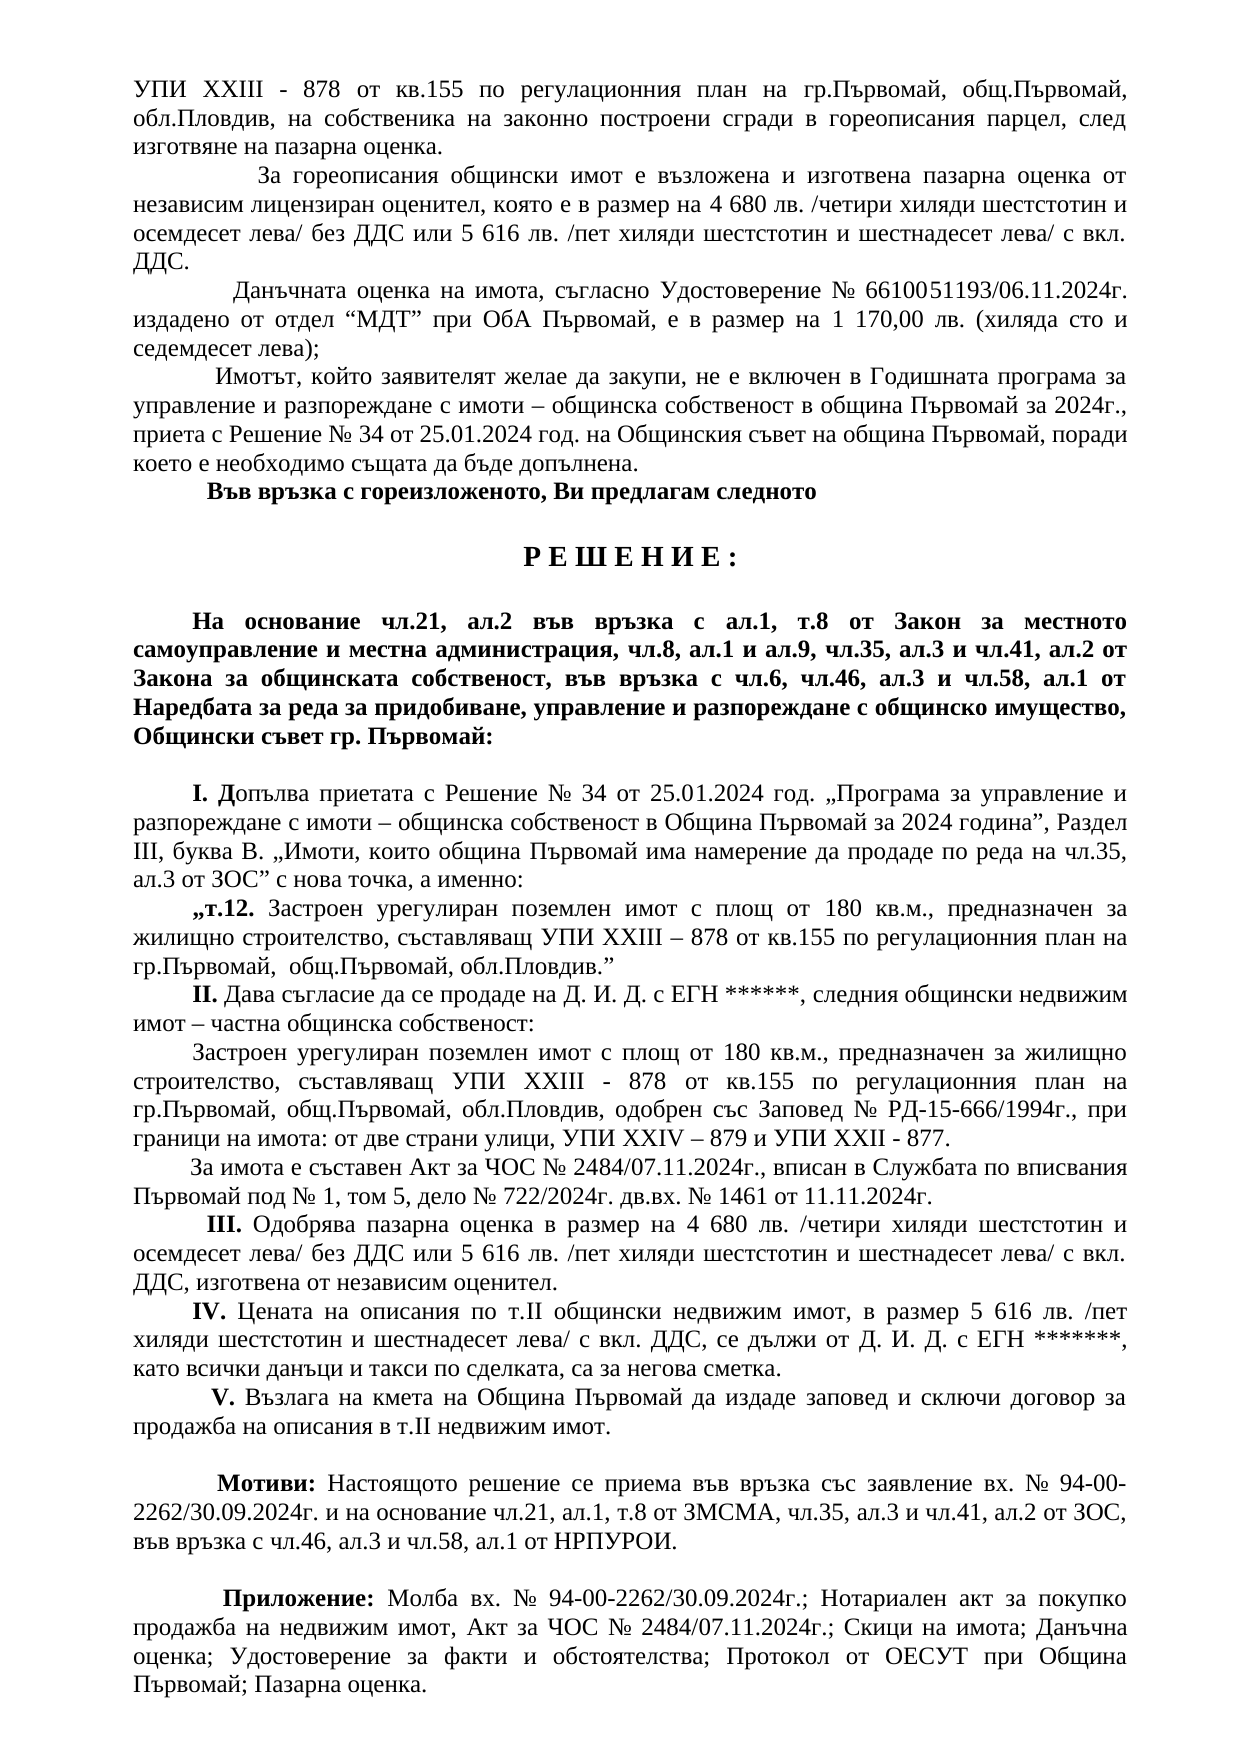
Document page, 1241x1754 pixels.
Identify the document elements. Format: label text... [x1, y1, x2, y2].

text Във връзка с гореизложеното, Ви предлагам следното [133, 476, 1128, 505]
text На основание чл.21, ал.2 във връзка с ал.1, т.8 от Закон за местното самоуправление и местна администрация, чл.8, ал.1 и ал.9, чл.35, ал.3 и чл.41, ал.2 от Закона за общинската собственост, във връзка с чл.6, чл.46, ал.3 и чл.58, ал.1 от Наредбата за реда за придобиване, управление и разпореждане с общинско имущество, Общински съвет гр. Първомай: [133, 606, 1128, 749]
text УПИ XXIII - 878 от кв.155 по регулационния план на гр.Първомай, общ.Първомай, обл.Пловдив, на собственика на законно построени сгради в гореописания парцел, след изготвяне на пазарна оценка. [133, 74, 1128, 160]
text За имота е съставен Акт за ЧОС № 2484/07.11.2024г., вписан в Службата по вписвания Първомай под № 1, том 5, дело № 722/2024г. дв.вх. № 1461 от 11.11.2024г. [133, 1152, 1128, 1209]
text I. Допълва приетата с Решение № 34 от 25.01.2024 год. „Програма за управление и разпореждане с имоти – общинска собственост в Община Първомай за 2024 година”, Раздел ІІІ, буква В. „Имоти, които община Първомай има намерение да продаде по реда на чл.35, ал.3 от ЗОС” с нова точка, а именно: [133, 778, 1128, 893]
text „т.12. Застроен урегулиран поземлен имот с площ от 180 кв.м., предназначен за жилищно строителство, съставляващ УПИ XXIII – 878 от кв.155 по регулационния план на гр.Първомай, общ.Първомай, обл.Пловдив.” [133, 893, 1128, 979]
text V. Възлага на кмета на Община Първомай да издаде заповед и сключи договор за продажба на описания в т.II недвижим имот. [133, 1382, 1128, 1439]
text За гореописания общински имот е възложена и изготвена пазарна оценка от независим лицензиран оценител, която е в размер на 4 680 лв. /четири хиляди шестстотин и осемдесет лева/ без ДДС или 5 616 лв. /пет хиляди шестстотин и шестнадесет лева/ с вкл. ДДС. [133, 160, 1128, 275]
text Приложение: Молба вх. № 94-00-2262/30.09.2024г.; Нотариален акт за покупко продажба на недвижим имот, Акт за ЧОС № 2484/07.11.2024г.; Скици на имота; Данъчна оценка; Удостоверение за факти и обстоятелства; Протокол от ОЕСУТ при Община Първомай; Пазарна оценка. [133, 1583, 1128, 1698]
text Мотиви: Настоящото решение се приема във връзка със заявление вх. № 94-00-2262/30.09.2024г. и на основание чл.21, ал.1, т.8 от ЗМСМА, чл.35, ал.3 и чл.41, ал.2 от ЗОС, във връзка с чл.46, ал.3 и чл.58, ал.1 от НРПУРОИ. [133, 1468, 1128, 1554]
text Застроен урегулиран поземлен имот с площ от 180 кв.м., предназначен за жилищно строителство, съставляващ УПИ XXIII - 878 от кв.155 по регулационния план на гр.Първомай, общ.Първомай, обл.Пловдив, одобрен със Заповед № РД-15-666/1994г., при граници на имота: от две страни улици, УПИ XXIV – 879 и УПИ XXII - 877. [133, 1037, 1128, 1152]
text III. Одобрява пазарна оценка в размер на 4 680 лв. /четири хиляди шестстотин и осемдесет лева/ без ДДС или 5 616 лв. /пет хиляди шестстотин и шестнадесет лева/ с вкл. ДДС, изготвена от независим оценител. [133, 1209, 1128, 1296]
text IV. Цената на описания по т.II общински недвижим имот, в размер 5 616 лв. /пет хиляди шестстотин и шестнадесет лева/ с вкл. ДДС, се дължи от Д. И. Д. с ЕГН *******, като всички данъци и такси по сделката, са за негова сметка. [133, 1296, 1128, 1382]
text Р Е Ш Е Н И Е : [133, 539, 1128, 572]
text Данъчната оценка на имота, съгласно Удостоверение № 6610051193/06.11.2024г. издадено от отдел “МДТ” при ОбА Първомай, е в размер на 1 170,00 лв. (хиляда сто и седемдесет лева); [133, 275, 1128, 361]
text Имотът, който заявителят желае да закупи, не е включен в Годишната програма за управление и разпореждане с имоти – общинска собственост в община Първомай за 2024г., приета с Решение № 34 от 25.01.2024 год. на Общинския съвет на община Първомай, поради което е необходимо същата да бъде допълнена. [133, 361, 1128, 476]
text II. Дава съгласие да се продаде на Д. И. Д. с ЕГН ******, следния общински недвижим имот – частна общинска собственост: [133, 979, 1128, 1037]
